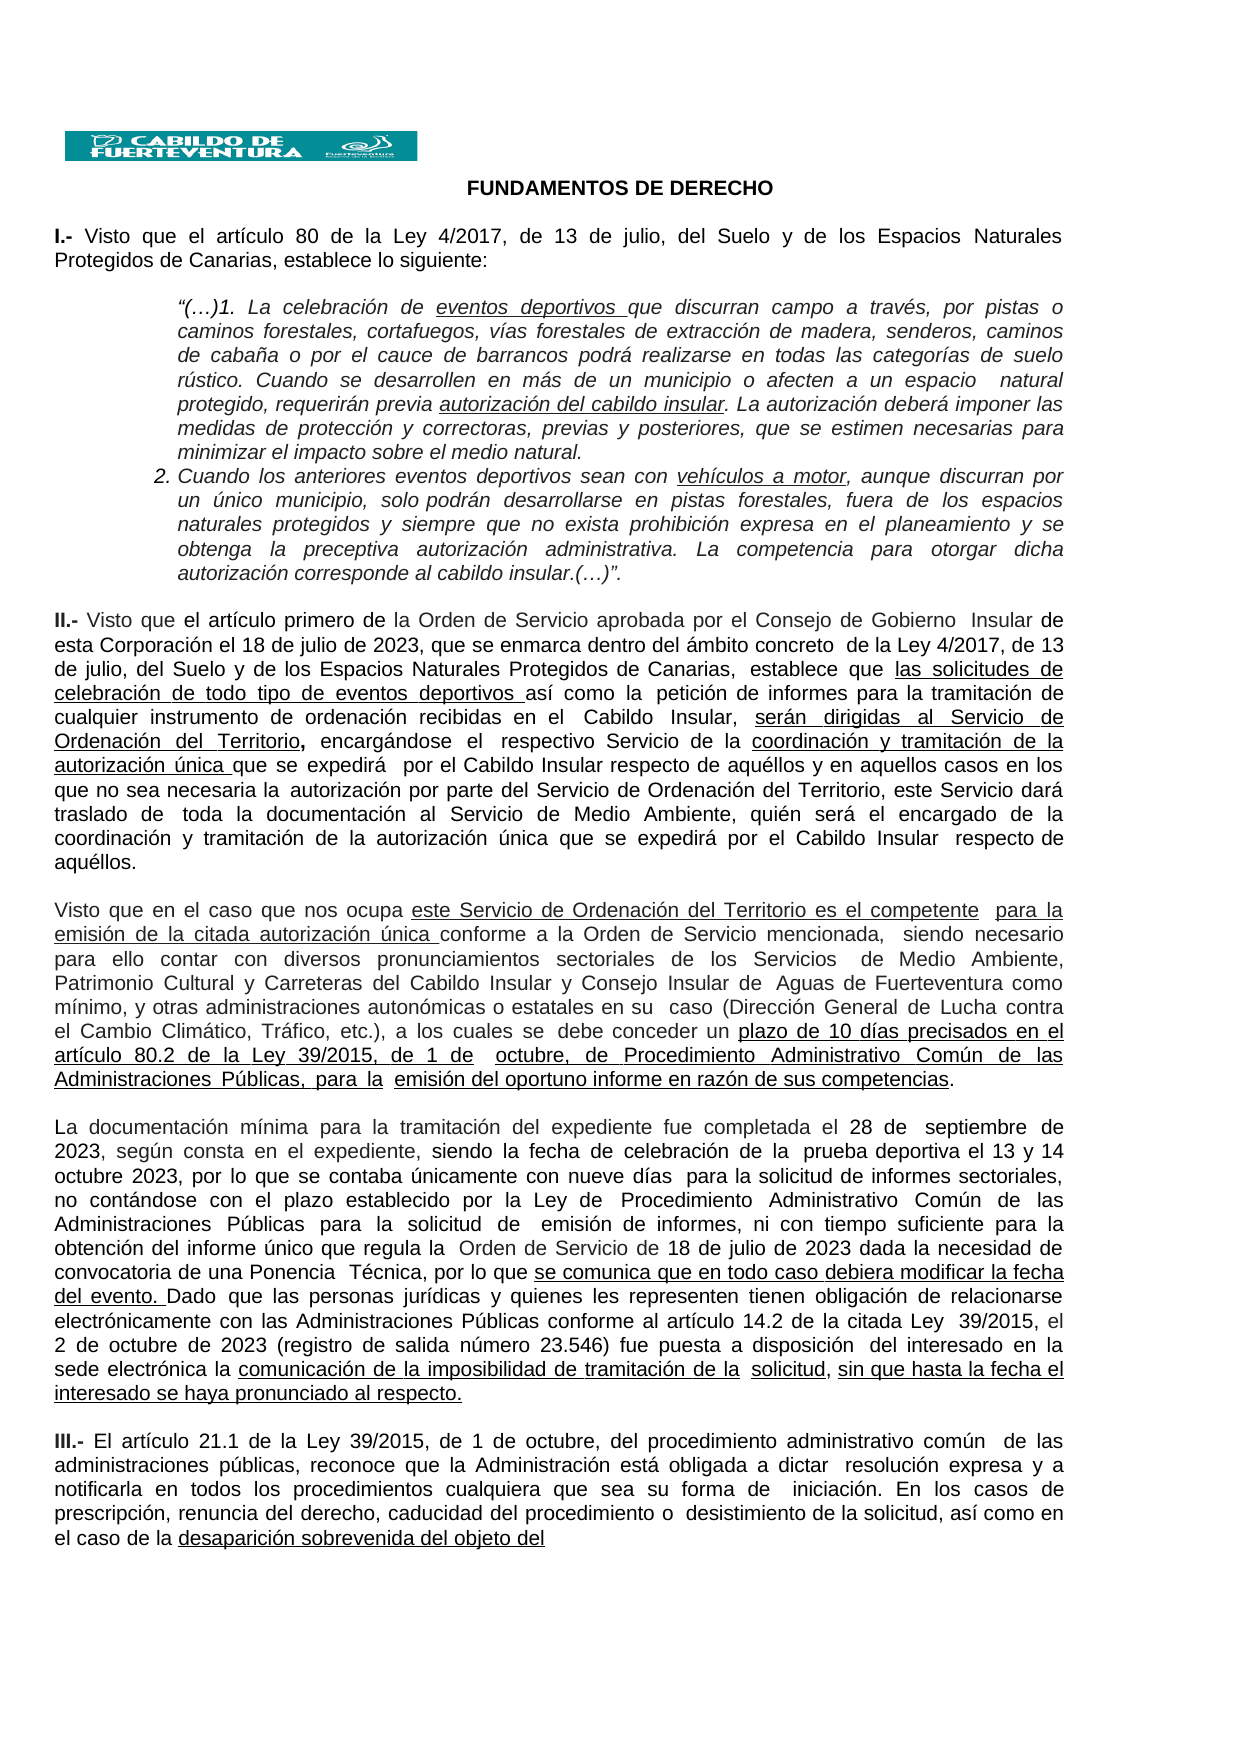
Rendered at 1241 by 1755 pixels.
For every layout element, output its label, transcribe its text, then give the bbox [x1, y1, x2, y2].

list Cuando los anteriores eventos deportivos sean con vehículos a motor, aunque discurran por un único municipio, solo podrán desarrollarse en pistas forestales, fuera de los espacios naturales protegidos y siempre que no exista prohibición expresa en el planeamiento y se obtenga la preceptiva autorización administrativa. La competencia para otorgar dicha autorización corresponde al cabildo insular.(…)”. [154, 464, 1064, 584]
text “(…)1. La celebración de eventos deportivos que discurran campo a través, por pistas o caminos forestales, cortafuegos, vías forestales de extracción de madera, senderos, caminos de cabaña o por el cauce de barrancos podrá realizarse en todas las categorías de suelo rústico. Cuando se desarrollen en más de un municipio o afecten a un espacio natural protegido, requerirán previa autorización del cabildo insular. La autorización deberá imponer las medidas de protección y correctoras, previas y posteriores, que se estimen necesarias para minimizar el impacto sobre el medio natural. [177, 295, 1064, 464]
subtitle FUNDAMENTOS DE DERECHO [467, 175, 1076, 199]
text I.- Visto que el artículo 80 de la Ley 4/2017, de 13 de julio, del Suelo y de los Espacios Naturales Protegidos de Canarias, establece lo siguiente: [54, 223, 1063, 272]
picture [65, 131, 418, 161]
text La documentación mínima para la tramitación del expediente fue completada el 28 de septiembre de 2023, según consta en el expediente, siendo la fecha de celebración de la prueba deportiva el 13 y 14 octubre 2023, por lo que se contaba únicamente con nueve días para la solicitud de informes sectoriales, no contándose con el plazo establecido por la Ley de Procedimiento Administrativo Común de las Administraciones Públicas para la solicitud de emisión de informes, ni con tiempo suficiente para la obtención del informe único que regula la Orden de Servicio de 18 de julio de 2023 dada la necesidad de convocatoria de una Ponencia Técnica, por lo que se comunica que en todo caso debiera modificar la fecha del evento. Dado que las personas jurídicas y quienes les representen tienen obligación de relacionarse electrónicamente con las Administraciones Públicas conforme al artículo 14.2 de la citada Ley 39/2015, el 2 de octubre de 2023 (registro de salida número 23.546) fue puesta a disposición del interesado en la sede electrónica la comunicación de la imposibilidad de tramitación de la solicitud, sin que hasta la fecha el interesado se haya pronunciado al respecto. [54, 1115, 1064, 1405]
text II.- Visto que el artículo primero de la Orden de Servicio aprobada por el Consejo de Gobierno Insular de esta Corporación el 18 de julio de 2023, que se enmarca dentro del ámbito concreto de la Ley 4/2017, de 13 de julio, del Suelo y de los Espacios Naturales Protegidos de Canarias, establece que las solicitudes de celebración de todo tipo de eventos deportivos así como la petición de informes para la tramitación de cualquier instrumento de ordenación recibidas en el Cabildo Insular, serán dirigidas al Servicio de Ordenación del Territorio, encargándose el respectivo Servicio de la coordinación y tramitación de la autorización única que se expedirá por el Cabildo Insular respecto de aquéllos y en aquellos casos en los que no sea necesaria la autorización por parte del Servicio de Ordenación del Territorio, este Servicio dará traslado de toda la documentación al Servicio de Medio Ambiente, quién será el encargado de la coordinación y tramitación de la autorización única que se expedirá por el Cabildo Insular respecto de aquéllos. [54, 608, 1064, 874]
text Visto que en el caso que nos ocupa este Servicio de Ordenación del Territorio es el competente para la emisión de la citada autorización única conforme a la Orden de Servicio mencionada, siendo necesario para ello contar con diversos pronunciamientos sectoriales de los Servicios de Medio Ambiente, Patrimonio Cultural y Carreteras del Cabildo Insular y Consejo Insular de Aguas de Fuerteventura como mínimo, y otras administraciones autonómicas o estatales en su caso (Dirección General de Lucha contra el Cambio Climático, Tráfico, etc.), a los cuales se debe conceder un plazo de 10 días precisados en el artículo 80.2 de la Ley 39/2015, de 1 de octubre, de Procedimiento Administrativo Común de las Administraciones Públicas, para la emisión del oportuno informe en razón de sus competencias. [54, 898, 1064, 1091]
text III.- El artículo 21.1 de la Ley 39/2015, de 1 de octubre, del procedimiento administrativo común de las administraciones públicas, reconoce que la Administración está obligada a dictar resolución expresa y a notificarla en todos los procedimientos cualquiera que sea su forma de iniciación. En los casos de prescripción, renuncia del derecho, caducidad del procedimiento o desistimiento de la solicitud, así como en el caso de la desaparición sobrevenida del objeto del [54, 1429, 1064, 1549]
